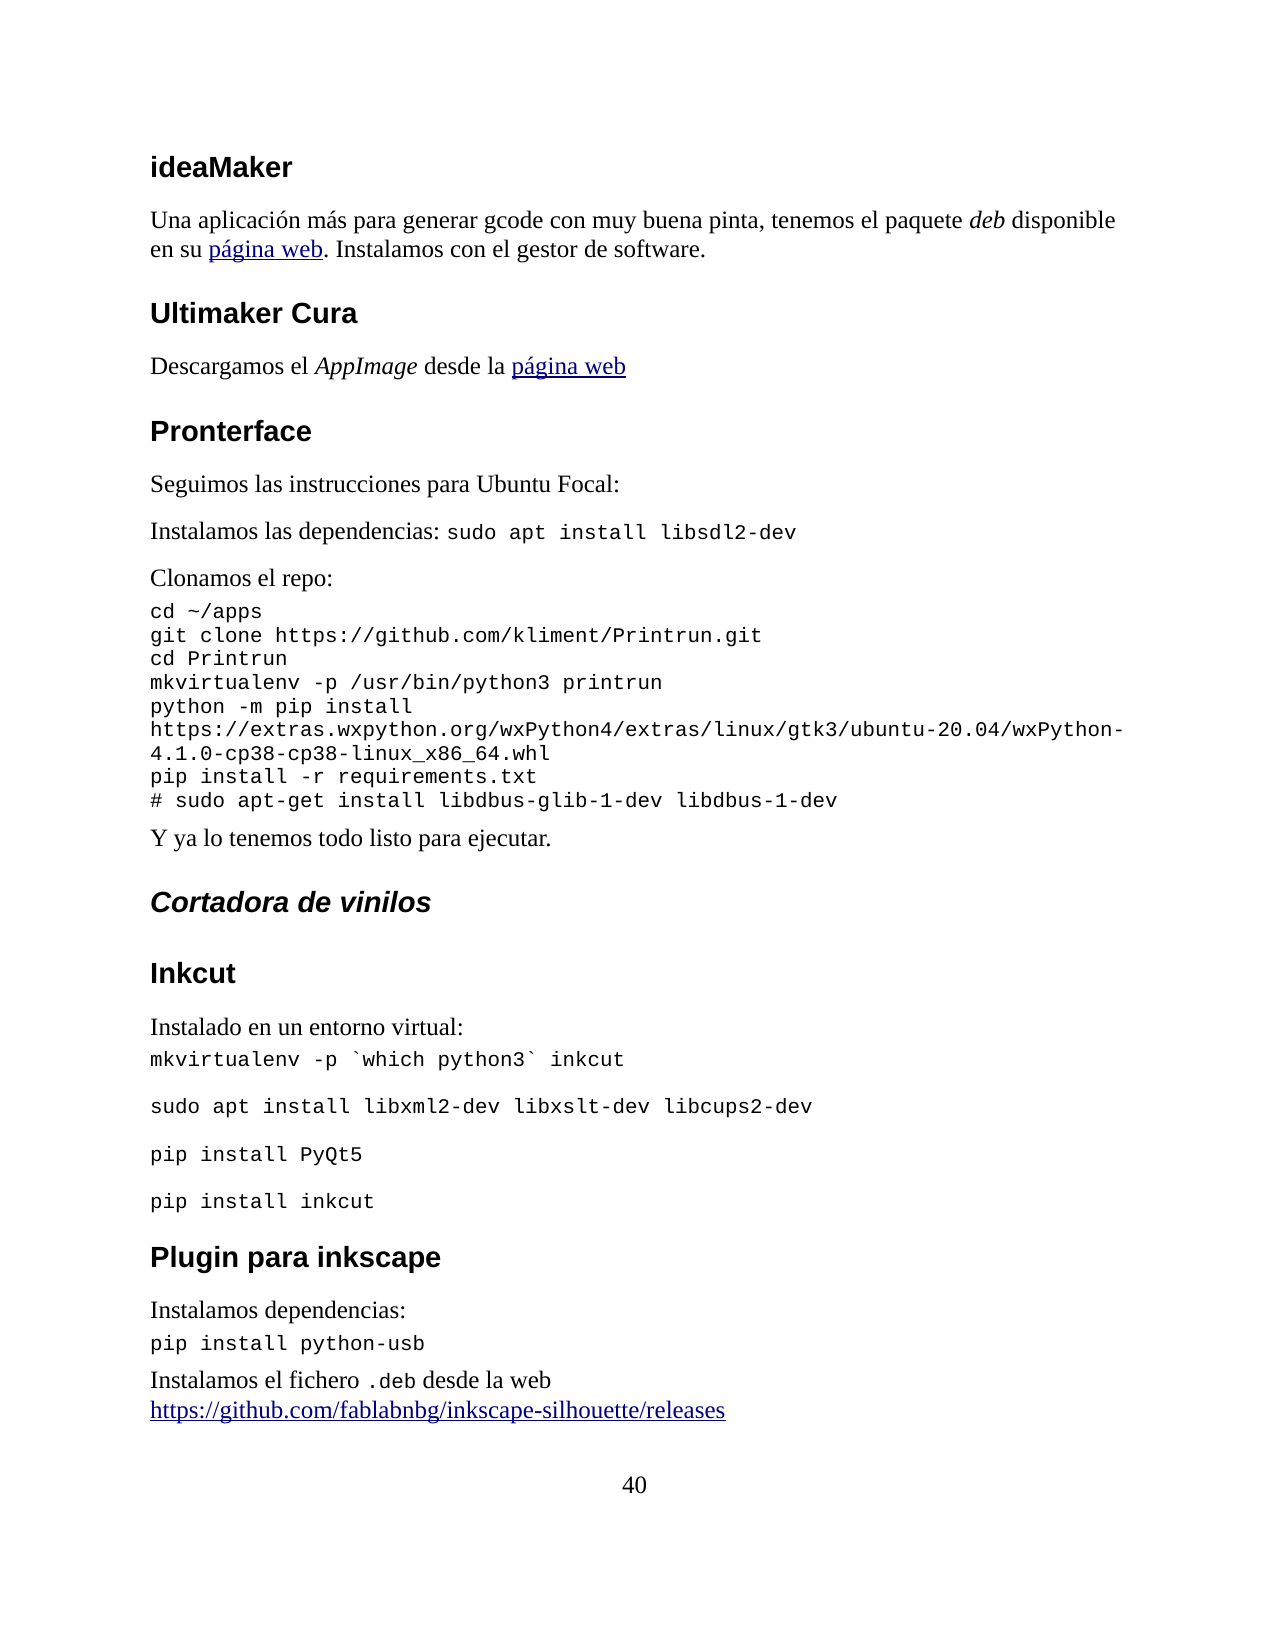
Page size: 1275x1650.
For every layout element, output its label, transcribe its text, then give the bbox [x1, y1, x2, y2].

text git clone https://github.com/kliment/Printrun.git [150, 625, 1125, 648]
subtitle Pronterface [150, 414, 1125, 448]
text Instalamos las dependencias: sudo apt install libsdl2-dev [150, 516, 1125, 545]
text pip install inkcut [150, 1191, 1125, 1215]
subtitle Cortadora de vinilos [150, 886, 1125, 919]
text cd Printrun [150, 648, 1125, 672]
text pip install python-usb [150, 1332, 1125, 1356]
subtitle ideaMaker [150, 150, 1125, 183]
subtitle Ultimaker Cura [150, 296, 1125, 330]
text python -m pip install https://extras.wxpython.org/wxPython4/extras/linux/gtk3/ubuntu-20.04/wxPython-4.1.0-cp38-cp38-linux_x86_64.whl [150, 696, 1125, 767]
text Instalamos el fichero .deb desde la web https://github.com/fablabnbg/inkscape-silhouette/releases [150, 1365, 1125, 1423]
text Instalado en un entorno virtual: [150, 1012, 1125, 1040]
text pip install -r requirements.txt [150, 767, 1125, 790]
subtitle Plugin para inkscape [150, 1240, 1125, 1273]
text Clonamos el repo: [150, 563, 1125, 592]
text pip install PyQt5 [150, 1144, 1125, 1167]
text Y ya lo tenemos todo listo para ejecutar. [150, 823, 1125, 852]
text Descargamos el AppImage desde la página web [150, 351, 1125, 380]
text cd ~/apps [150, 601, 1125, 625]
text Seguimos las instrucciones para Ubuntu Focal: [150, 469, 1125, 498]
text mkvirtualenv -p `which python3` inkcut [150, 1049, 1125, 1073]
text Una aplicación más para generar gcode con muy buena pinta, tenemos el paquete deb disponible en su página web. Instalamos con el gestor de software. [150, 205, 1125, 262]
text Instalamos dependencias: [150, 1295, 1125, 1323]
text # sudo apt-get install libdbus-glib-1-dev libdbus-1-dev [150, 790, 1125, 814]
text mkvirtualenv -p /usr/bin/python3 printrun [150, 672, 1125, 696]
text sudo apt install libxml2-dev libxslt-dev libcups2-dev [150, 1097, 1125, 1120]
subtitle Inkcut [150, 957, 1125, 990]
